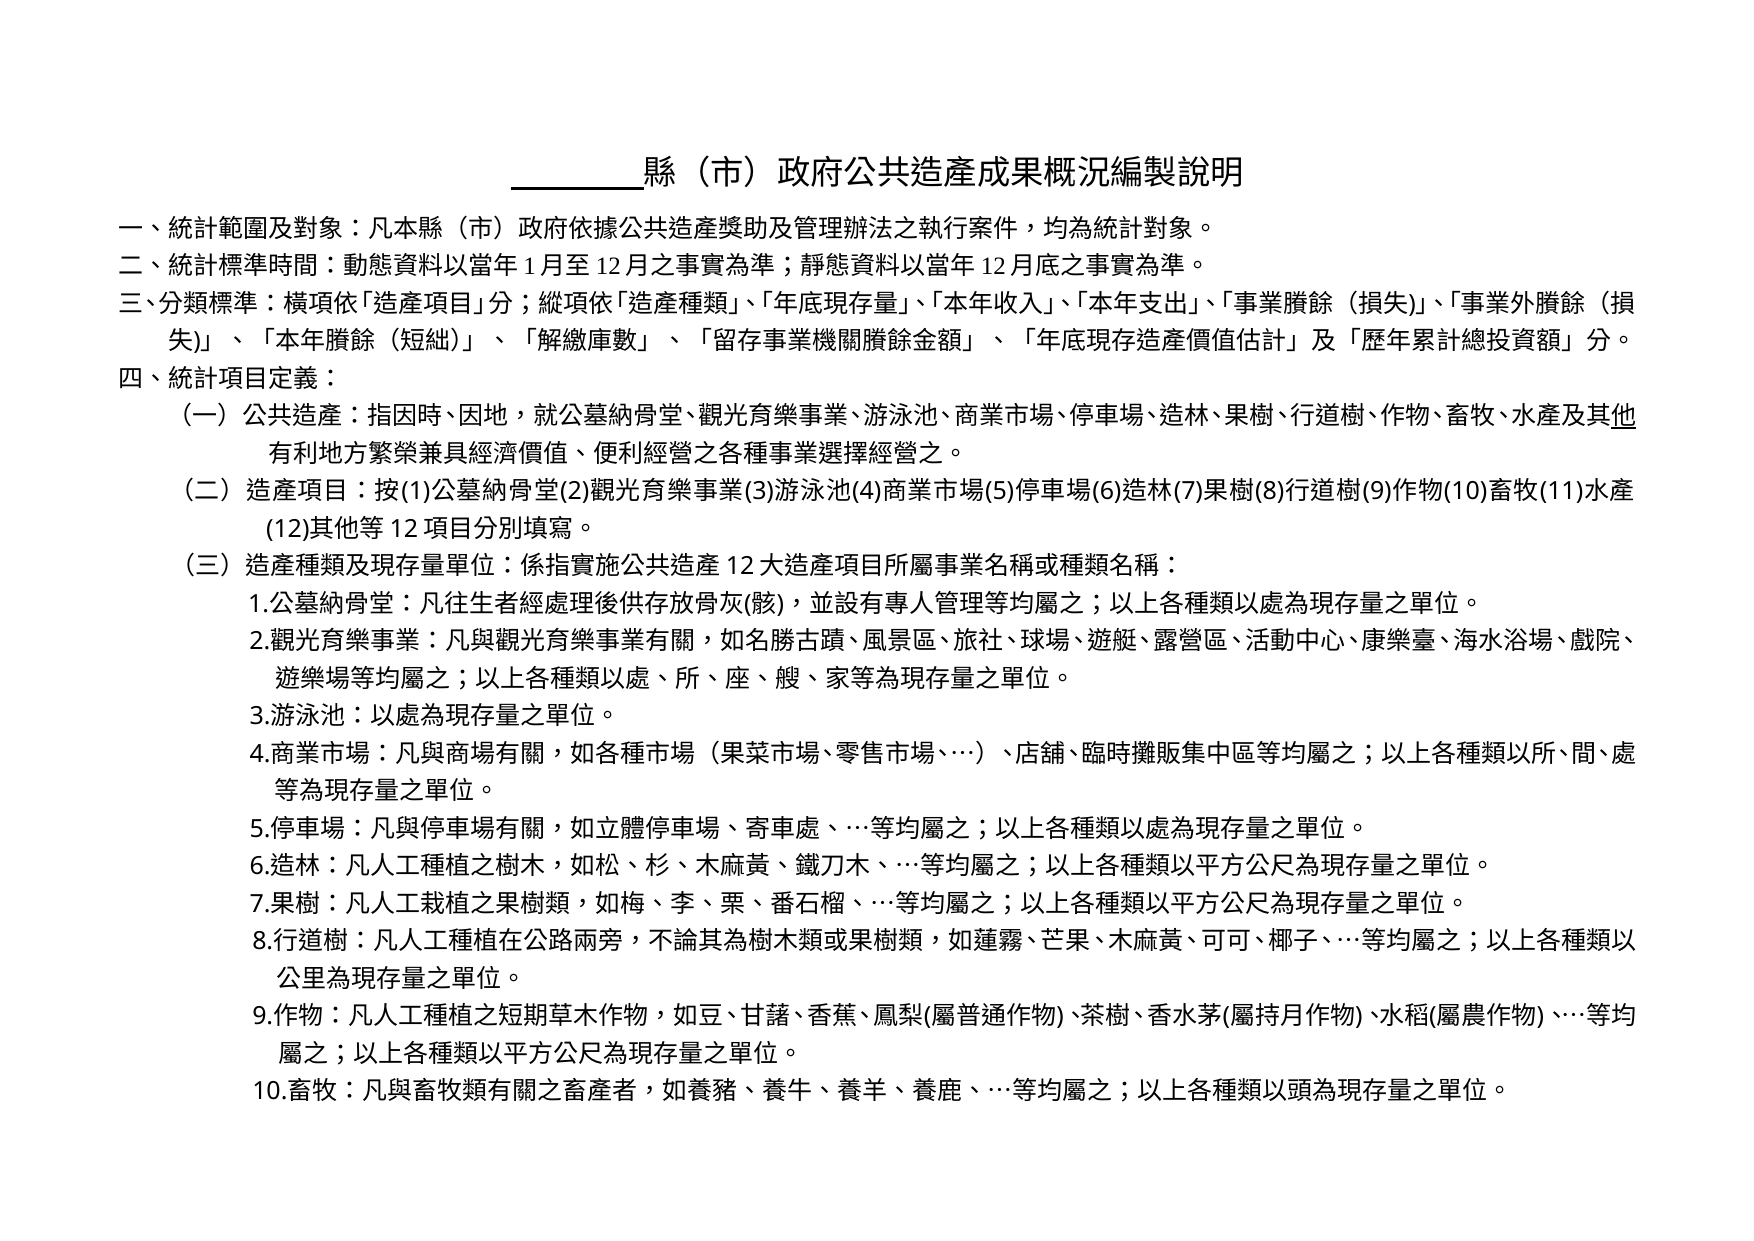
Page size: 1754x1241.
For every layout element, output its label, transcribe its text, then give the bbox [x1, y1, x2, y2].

text 三、分類標準：橫項依「造產項目」分；縱項依「造產種類」、「年底現存量」、「本年收入」、「本年支出」、「事業賸餘（損失)」、「事業外賸餘（損失)」、「本年賸餘（短絀）」、「解繳庫數」、「留存事業機關賸餘金額」、「年底現存造產價值估計」及「歷年累計總投資額」分。 [118, 283, 1636, 358]
text 一、統計範圍及對象：凡本縣（市）政府依據公共造產獎助及管理辦法之執行案件，均為統計對象。 [118, 208, 1636, 245]
text 1.公墓納骨堂：凡往生者經處理後供存放骨灰(骸)，並設有專人管理等均屬之；以上各種類以處為現存量之單位。 [248, 583, 1636, 620]
text 二、統計標準時間：動態資料以當年1月至12月之事實為準；靜態資料以當年12月底之事實為準。 [118, 245, 1636, 283]
text 2.觀光育樂事業：凡與觀光育樂事業有關，如名勝古蹟、風景區、旅社、球場、遊艇、露營區、活動中心、康樂臺、海水浴場、戲院、遊樂場等均屬之；以上各種類以處、所、座、艘、家等為現存量之單位。 [249, 620, 1636, 695]
text 8.行道樹：凡人工種植在公路兩旁，不論其為樹木類或果樹類，如蓮霧、芒果、木麻黃、可可、椰子、…等均屬之；以上各種類以公里為現存量之單位。 [252, 920, 1636, 995]
text 3.游泳池：以處為現存量之單位。 [249, 695, 1636, 733]
text （三）造產種類及現存量單位：係指實施公共造產12大造產項目所屬事業名稱或種類名稱： [171, 545, 1636, 583]
text 5.停車場：凡與停車場有關，如立體停車場、寄車處、…等均屬之；以上各種類以處為現存量之單位。 [249, 808, 1636, 845]
text （一）公共造產：指因時、因地，就公墓納骨堂、觀光育樂事業、游泳池、商業市場、停車場、造林、果樹、行道樹、作物、畜牧、水產及其他有利地方繁榮兼具經濟價值、便利經營之各種事業選擇經營之。 [168, 395, 1636, 470]
text 10.畜牧：凡與畜牧類有關之畜產者，如養豬、養牛、養羊、養鹿、…等均屬之；以上各種類以頭為現存量之單位。 [118, 1070, 1636, 1108]
text 4.商業市場：凡與商場有關，如各種市場（果菜市場、零售市場、…）、店舖、臨時攤販集中區等均屬之；以上各種類以所、間、處等為現存量之單位。 [249, 733, 1636, 808]
text 7.果樹：凡人工栽植之果樹類，如梅、李、栗、番石榴、…等均屬之；以上各種類以平方公尺為現存量之單位。 [249, 883, 1636, 920]
text 6.造林：凡人工種植之樹木，如松、杉、木麻黃、鐵刀木、…等均屬之；以上各種類以平方公尺為現存量之單位。 [249, 845, 1636, 883]
text 縣（市）政府公共造產成果概況編製說明 [118, 133, 1636, 208]
text 9.作物：凡人工種植之短期草木作物，如豆、甘藷、香蕉、鳳梨(屬普通作物)、茶樹、香水茅(屬持月作物)、水稻(屬農作物)、…等均屬之；以上各種類以平方公尺為現存量之單位。 [252, 995, 1636, 1070]
text 四、統計項目定義： [118, 358, 1636, 395]
text （二）造產項目：按(1)公墓納骨堂(2)觀光育樂事業(3)游泳池(4)商業市場(5)停車場(6)造林(7)果樹(8)行道樹(9)作物(10)畜牧(11)水產(12)其他等12項目分別填寫。 [169, 470, 1636, 545]
